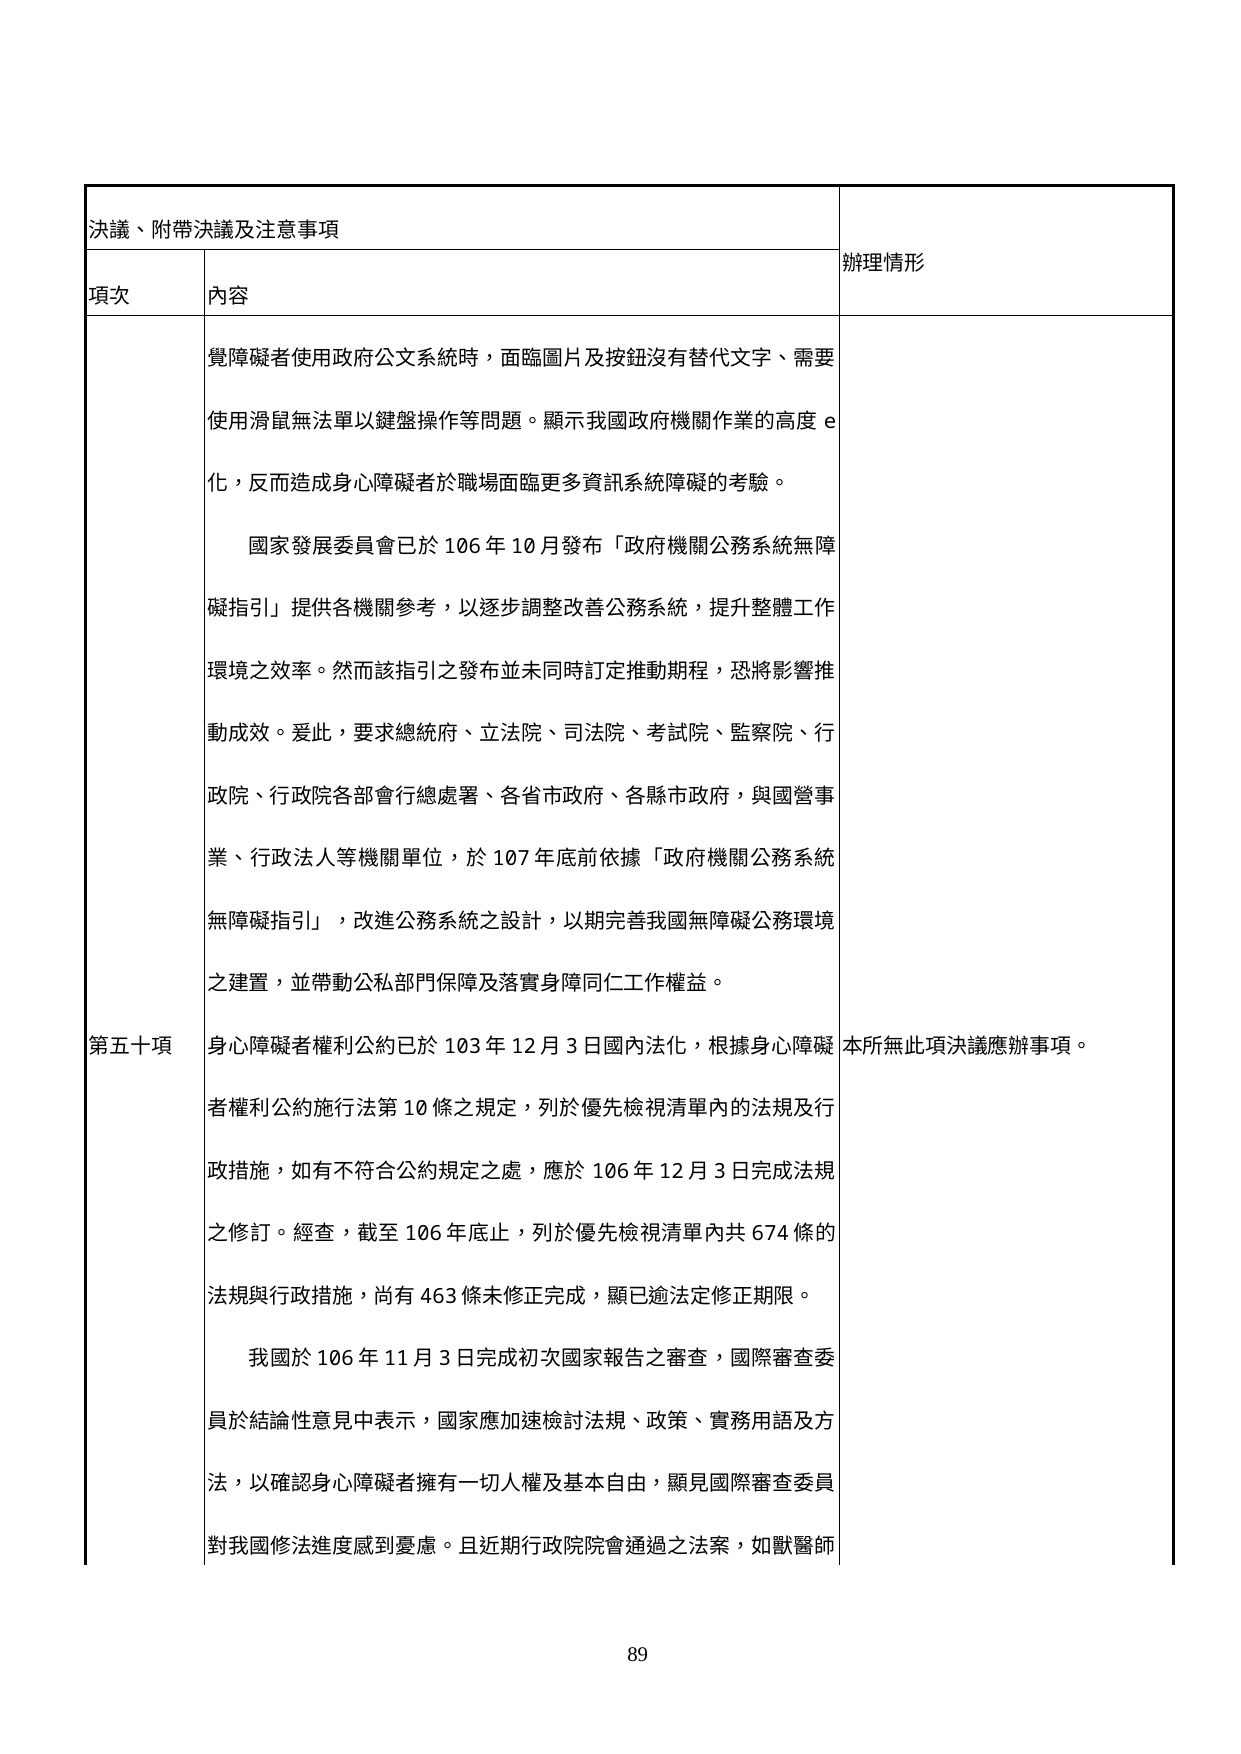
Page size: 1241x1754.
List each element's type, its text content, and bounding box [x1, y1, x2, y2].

table_cell 項次 [87, 250, 204, 315]
table_cell 身心障礙者權利公約已於103年12月3日國內法化，根據身心障礙者權利公約施行法第10條之規定，列於優先檢視清單內的法規及行政措施，如有不符合公約規定之處，應於106年12月3日完成法規之修訂。經查，截至106年底止，列於優先檢視清單內共674條的法規與行政措施，尚有463條未修正完成，顯已逾法定修正期限。 我國於106年11月3日完成初次國家報告之審查，國際審查委員於結論性意見中表示，國家應加速檢討法規、政策、實務用語及方法，以確認身心障礙者擁有一切人權及基本自由，顯見國際審查委員對我國修法進度感到憂慮。且近期行政院院會通過之法案，如獸醫師 [205, 1003, 839, 1565]
table_cell 覺障礙者使用政府公文系統時，面臨圖片及按鈕沒有替代文字、需要使用滑鼠無法單以鍵盤操作等問題。顯示我國政府機關作業的高度e化，反而造成身心障礙者於職場面臨更多資訊系統障礙的考驗。 國家發展委員會已於106年10月發布「政府機關公務系統無障礙指引」提供各機關參考，以逐步調整改善公務系統，提升整體工作環境之效率。然而該指引之發布並未同時訂定推動期程，恐將影響推動成效。爰此，要求總統府、立法院、司法院、考試院、監察院、行政院、行政院各部會行總處署、各省市政府、各縣市政府，與國營事業、行政法人等機關單位，於107年底前依據「政府機關公務系統無障礙指引」，改進公務系統之設計，以期完善我國無障礙公務環境之建置，並帶動公私部門保障及落實身障同仁工作權益。 [205, 316, 839, 1002]
table_header 決議、附帶決議及注意事項 [87, 187, 839, 249]
table_cell 內容 [205, 250, 839, 315]
table_header 辦理情形 [840, 187, 1172, 315]
table_cell [87, 316, 204, 1002]
table_cell 本所無此項決議應辦事項。 [840, 1003, 1172, 1565]
table_cell 第五十項 [87, 1003, 204, 1565]
table_cell [840, 316, 1172, 1002]
